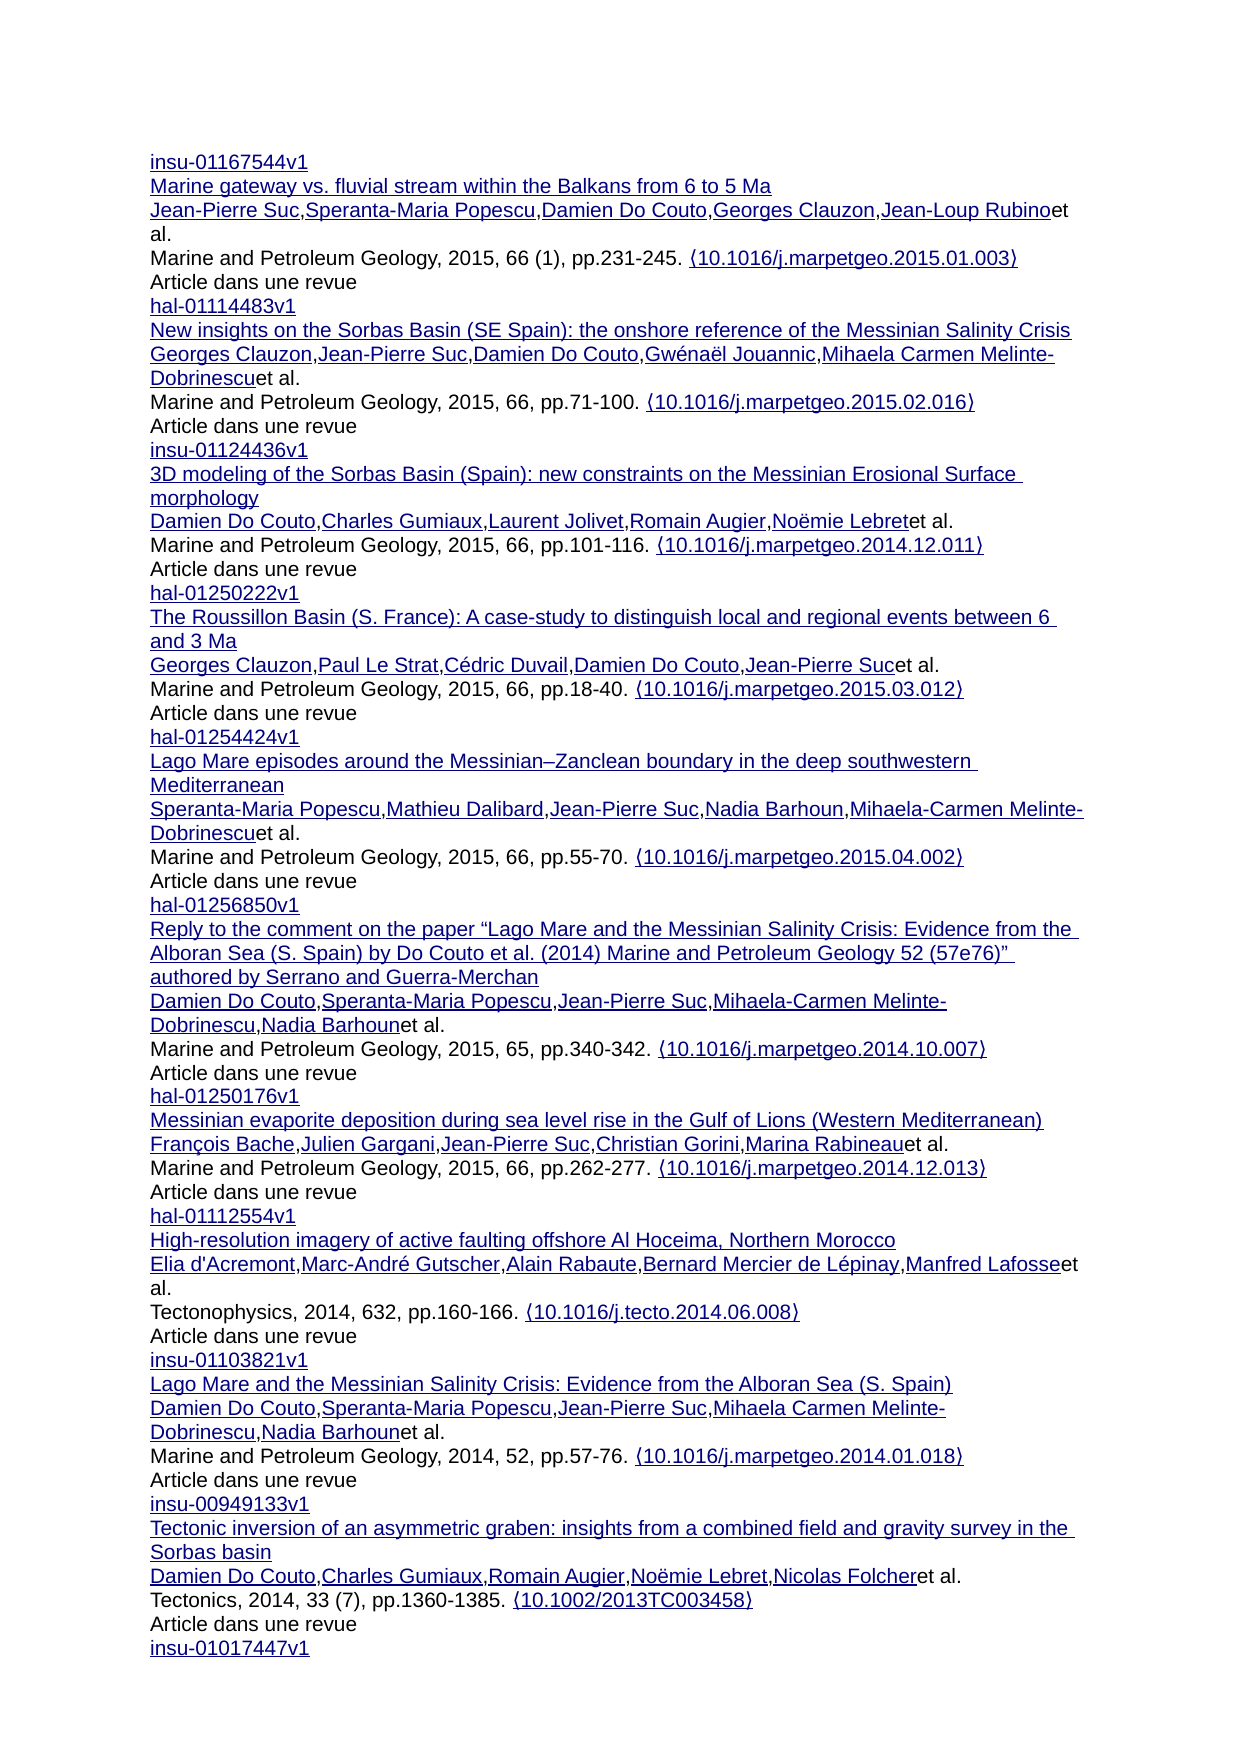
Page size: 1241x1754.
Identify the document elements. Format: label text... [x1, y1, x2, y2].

table_cell Marine gateway vs. fluvial stream within the Balkans from 6 to 5 Ma Jean-Pierre Suc,Speranta-Maria Popescu,Damien Do Couto,Georges Clauzon,Jean-Loup Rubinoet al. Marine and Petroleum Geology, 2015, 66 (1), pp.231-245. ⟨10.1016/j.marpetgeo.2015.01.003⟩ Article dans une revue hal-01114483v1 [150, 174, 1090, 318]
table_cell The Roussillon Basin (S. France): A case-study to distinguish local and regional events between 6 and 3 Ma Georges Clauzon,Paul Le Strat,Cédric Duvail,Damien Do Couto,Jean-Pierre Sucet al. Marine and Petroleum Geology, 2015, 66, pp.18-40. ⟨10.1016/j.marpetgeo.2015.03.012⟩ Article dans une revue hal-01254424v1 [150, 605, 1090, 749]
table_cell Messinian evaporite deposition during sea level rise in the Gulf of Lions (Western Mediterranean) François Bache,Julien Gargani,Jean-Pierre Suc,Christian Gorini,Marina Rabineauet al. Marine and Petroleum Geology, 2015, 66, pp.262-277. ⟨10.1016/j.marpetgeo.2014.12.013⟩ Article dans une revue hal-01112554v1 [150, 1108, 1090, 1228]
table_cell High-resolution imagery of active faulting offshore Al Hoceima, Northern Morocco Elia d'Acremont,Marc-André Gutscher,Alain Rabaute,Bernard Mercier de Lépinay,Manfred Lafosseet al. Tectonophysics, 2014, 632, pp.160-166. ⟨10.1016/j.tecto.2014.06.008⟩ Article dans une revue insu-01103821v1 [150, 1228, 1090, 1372]
table_cell Reply to the comment on the paper “Lago Mare and the Messinian Salinity Crisis: Evidence from the Alboran Sea (S. Spain) by Do Couto et al. (2014) Marine and Petroleum Geology 52 (57e76)” authored by Serrano and Guerra-Merchan Damien Do Couto,Speranta-Maria Popescu,Jean-Pierre Suc,Mihaela-Carmen Melinte-Dobrinescu,Nadia Barhounet al. Marine and Petroleum Geology, 2015, 65, pp.340-342. ⟨10.1016/j.marpetgeo.2014.10.007⟩ Article dans une revue hal-01250176v1 [150, 917, 1090, 1108]
table_cell insu-01167544v1 [150, 150, 1090, 174]
table_cell 3D modeling of the Sorbas Basin (Spain): new constraints on the Messinian Erosional Surface morphology Damien Do Couto,Charles Gumiaux,Laurent Jolivet,Romain Augier,Noëmie Lebretet al. Marine and Petroleum Geology, 2015, 66, pp.101-116. ⟨10.1016/j.marpetgeo.2014.12.011⟩ Article dans une revue hal-01250222v1 [150, 461, 1090, 605]
table_cell Lago Mare episodes around the Messinian–Zanclean boundary in the deep southwestern Mediterranean Speranta-Maria Popescu,Mathieu Dalibard,Jean-Pierre Suc,Nadia Barhoun,Mihaela-Carmen Melinte-Dobrinescuet al. Marine and Petroleum Geology, 2015, 66, pp.55-70. ⟨10.1016/j.marpetgeo.2015.04.002⟩ Article dans une revue hal-01256850v1 [150, 749, 1090, 917]
table_cell New insights on the Sorbas Basin (SE Spain): the onshore reference of the Messinian Salinity Crisis Georges Clauzon,Jean-Pierre Suc,Damien Do Couto,Gwénaël Jouannic,Mihaela Carmen Melinte-Dobrinescuet al. Marine and Petroleum Geology, 2015, 66, pp.71-100. ⟨10.1016/j.marpetgeo.2015.02.016⟩ Article dans une revue insu-01124436v1 [150, 318, 1090, 461]
table_cell Lago Mare and the Messinian Salinity Crisis: Evidence from the Alboran Sea (S. Spain) Damien Do Couto,Speranta-Maria Popescu,Jean-Pierre Suc,Mihaela Carmen Melinte-Dobrinescu,Nadia Barhounet al. Marine and Petroleum Geology, 2014, 52, pp.57-76. ⟨10.1016/j.marpetgeo.2014.01.018⟩ Article dans une revue insu-00949133v1 [150, 1372, 1090, 1516]
table_cell Tectonic inversion of an asymmetric graben: insights from a combined field and gravity survey in the Sorbas basin Damien Do Couto,Charles Gumiaux,Romain Augier,Noëmie Lebret,Nicolas Folcheret al. Tectonics, 2014, 33 (7), pp.1360-1385. ⟨10.1002/2013TC003458⟩ Article dans une revue insu-01017447v1 [150, 1516, 1090, 1659]
